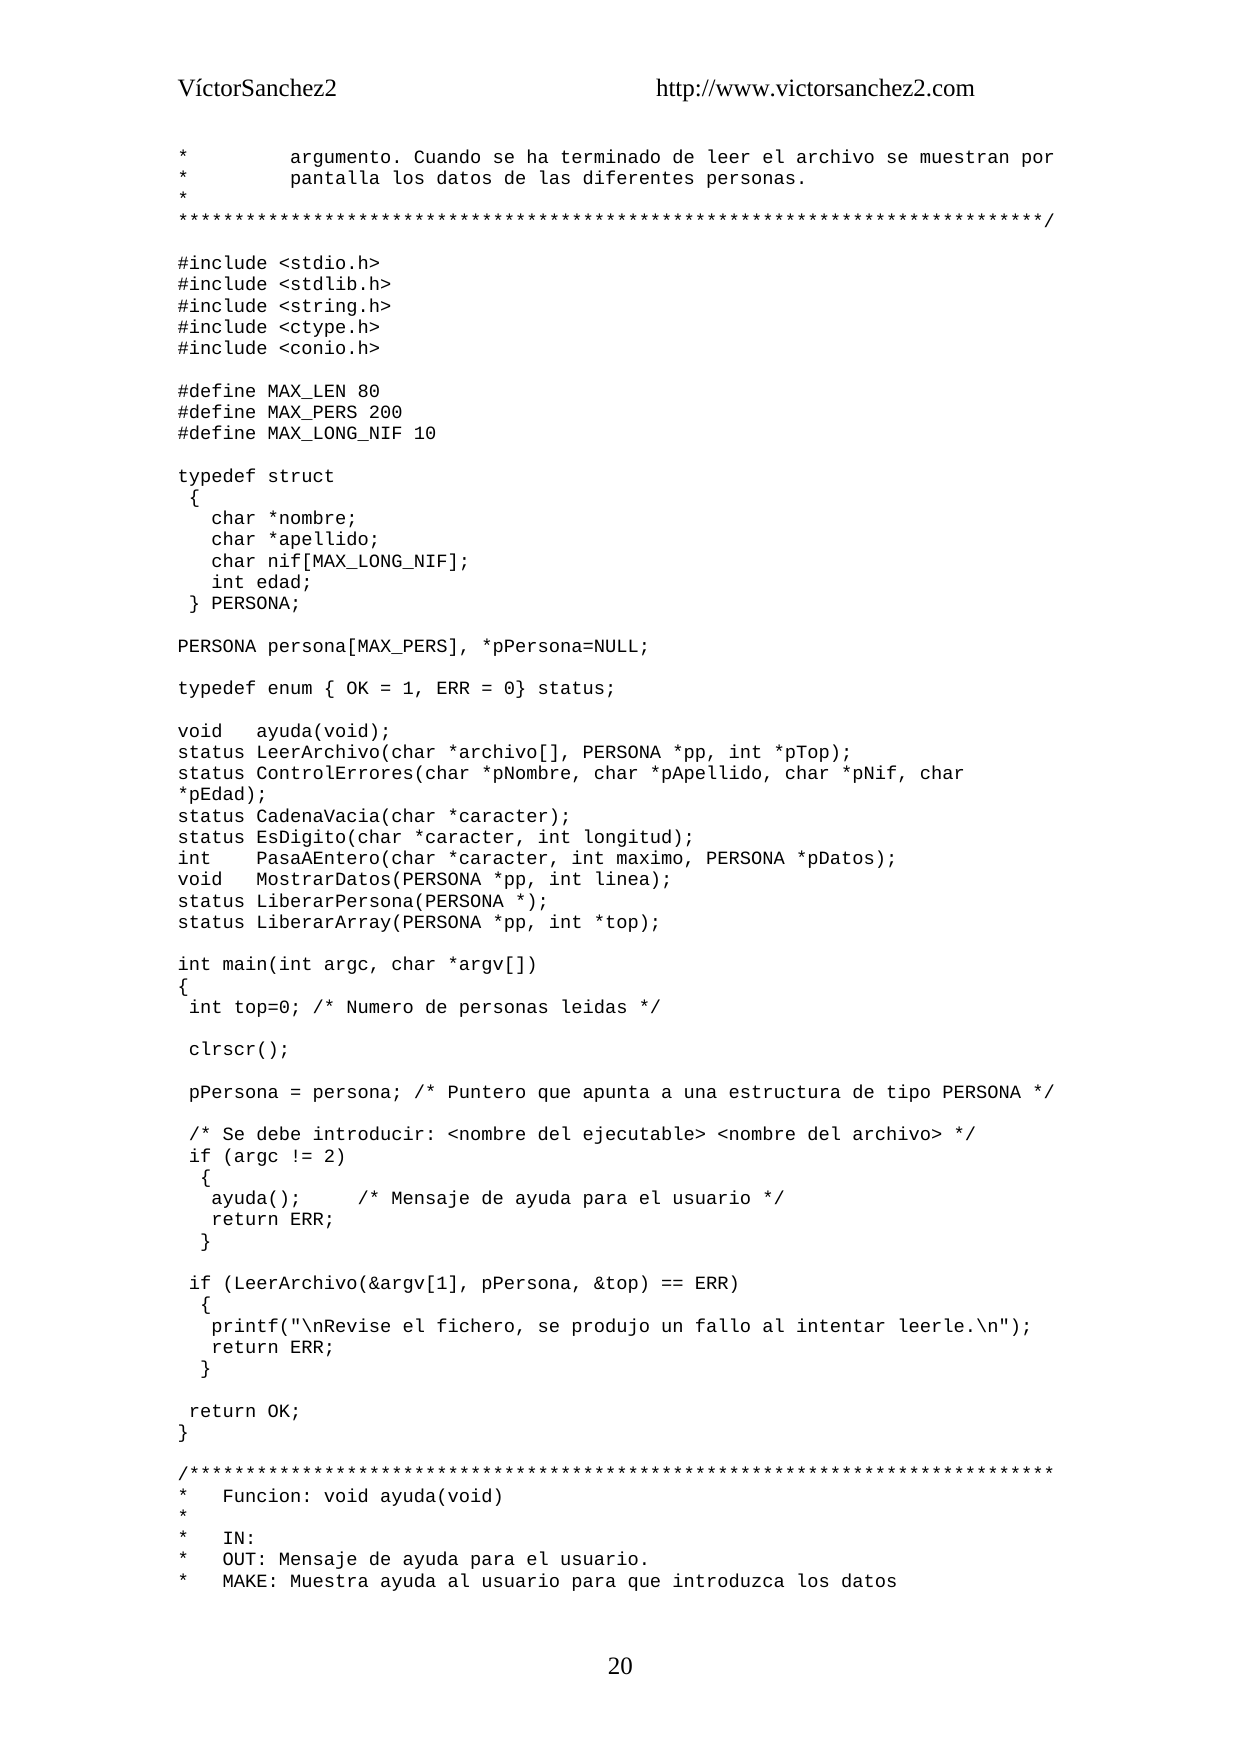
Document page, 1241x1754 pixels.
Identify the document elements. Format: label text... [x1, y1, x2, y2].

text } [177, 1359, 1063, 1380]
text status LiberarArray(PERSONA *pp, int *top); [177, 913, 1063, 934]
text * [177, 190, 1063, 211]
text printf("\nRevise el fichero, se produjo un fallo al intentar leerle.\n"); [177, 1316, 1063, 1338]
text void ayuda(void); [177, 721, 1063, 743]
text int main(int argc, char *argv[]) [177, 955, 1063, 976]
text { [177, 1168, 1063, 1189]
text * pantalla los datos de las diferentes personas. [177, 169, 1063, 190]
text int edad; [177, 573, 1063, 594]
text /***************************************************************************** [177, 1465, 1063, 1486]
text char *nombre; [177, 509, 1063, 530]
text } [177, 1231, 1063, 1253]
text * Funcion: void ayuda(void) [177, 1486, 1063, 1508]
text clrscr(); [177, 1040, 1063, 1061]
text * argumento. Cuando se ha terminado de leer el archivo se muestran por [177, 148, 1063, 169]
text /* Se debe introducir: <nombre del ejecutable> <nombre del archivo> */ [177, 1125, 1063, 1146]
text void MostrarDatos(PERSONA *pp, int linea); [177, 870, 1063, 891]
text #define MAX_PERS 200 [177, 403, 1063, 424]
text PERSONA persona[MAX_PERS], *pPersona=NULL; [177, 636, 1063, 658]
text #include <stdio.h> [177, 254, 1063, 275]
text typedef enum { OK = 1, ERR = 0} status; [177, 679, 1063, 700]
text } PERSONA; [177, 594, 1063, 615]
text char nif[MAX_LONG_NIF]; [177, 551, 1063, 573]
text return OK; [177, 1401, 1063, 1423]
text #define MAX_LEN 80 [177, 381, 1063, 403]
text typedef struct [177, 466, 1063, 488]
text #define MAX_LONG_NIF 10 [177, 424, 1063, 445]
text #include <stdlib.h> [177, 275, 1063, 296]
text int PasaAEntero(char *caracter, int maximo, PERSONA *pDatos); [177, 849, 1063, 870]
text * MAKE: Muestra ayuda al usuario para que introduzca los datos [177, 1571, 1063, 1593]
text if (LeerArchivo(&argv[1], pPersona, &top) == ERR) [177, 1274, 1063, 1295]
text { [177, 976, 1063, 998]
text #include <ctype.h> [177, 318, 1063, 339]
text pPersona = persona; /* Puntero que apunta a una estructura de tipo PERSONA */ [177, 1083, 1063, 1104]
text status LeerArchivo(char *archivo[], PERSONA *pp, int *pTop); [177, 743, 1063, 764]
text { [177, 1295, 1063, 1316]
text * IN: [177, 1529, 1063, 1550]
text #include <conio.h> [177, 339, 1063, 360]
text * OUT: Mensaje de ayuda para el usuario. [177, 1550, 1063, 1571]
text status ControlErrores(char *pNombre, char *pApellido, char *pNif, char *pEdad); [177, 764, 1063, 806]
text if (argc != 2) [177, 1146, 1063, 1168]
text return ERR; [177, 1338, 1063, 1359]
text * [177, 1508, 1063, 1529]
text status CadenaVacia(char *caracter); [177, 806, 1063, 828]
text { [177, 488, 1063, 509]
text *****************************************************************************/ [177, 211, 1063, 233]
text #include <string.h> [177, 296, 1063, 318]
text status EsDigito(char *caracter, int longitud); [177, 828, 1063, 849]
text int top=0; /* Numero de personas leidas */ [177, 998, 1063, 1019]
text ayuda(); /* Mensaje de ayuda para el usuario */ [177, 1189, 1063, 1210]
text char *apellido; [177, 530, 1063, 551]
text status LiberarPersona(PERSONA *); [177, 891, 1063, 913]
text return ERR; [177, 1210, 1063, 1231]
text } [177, 1423, 1063, 1444]
